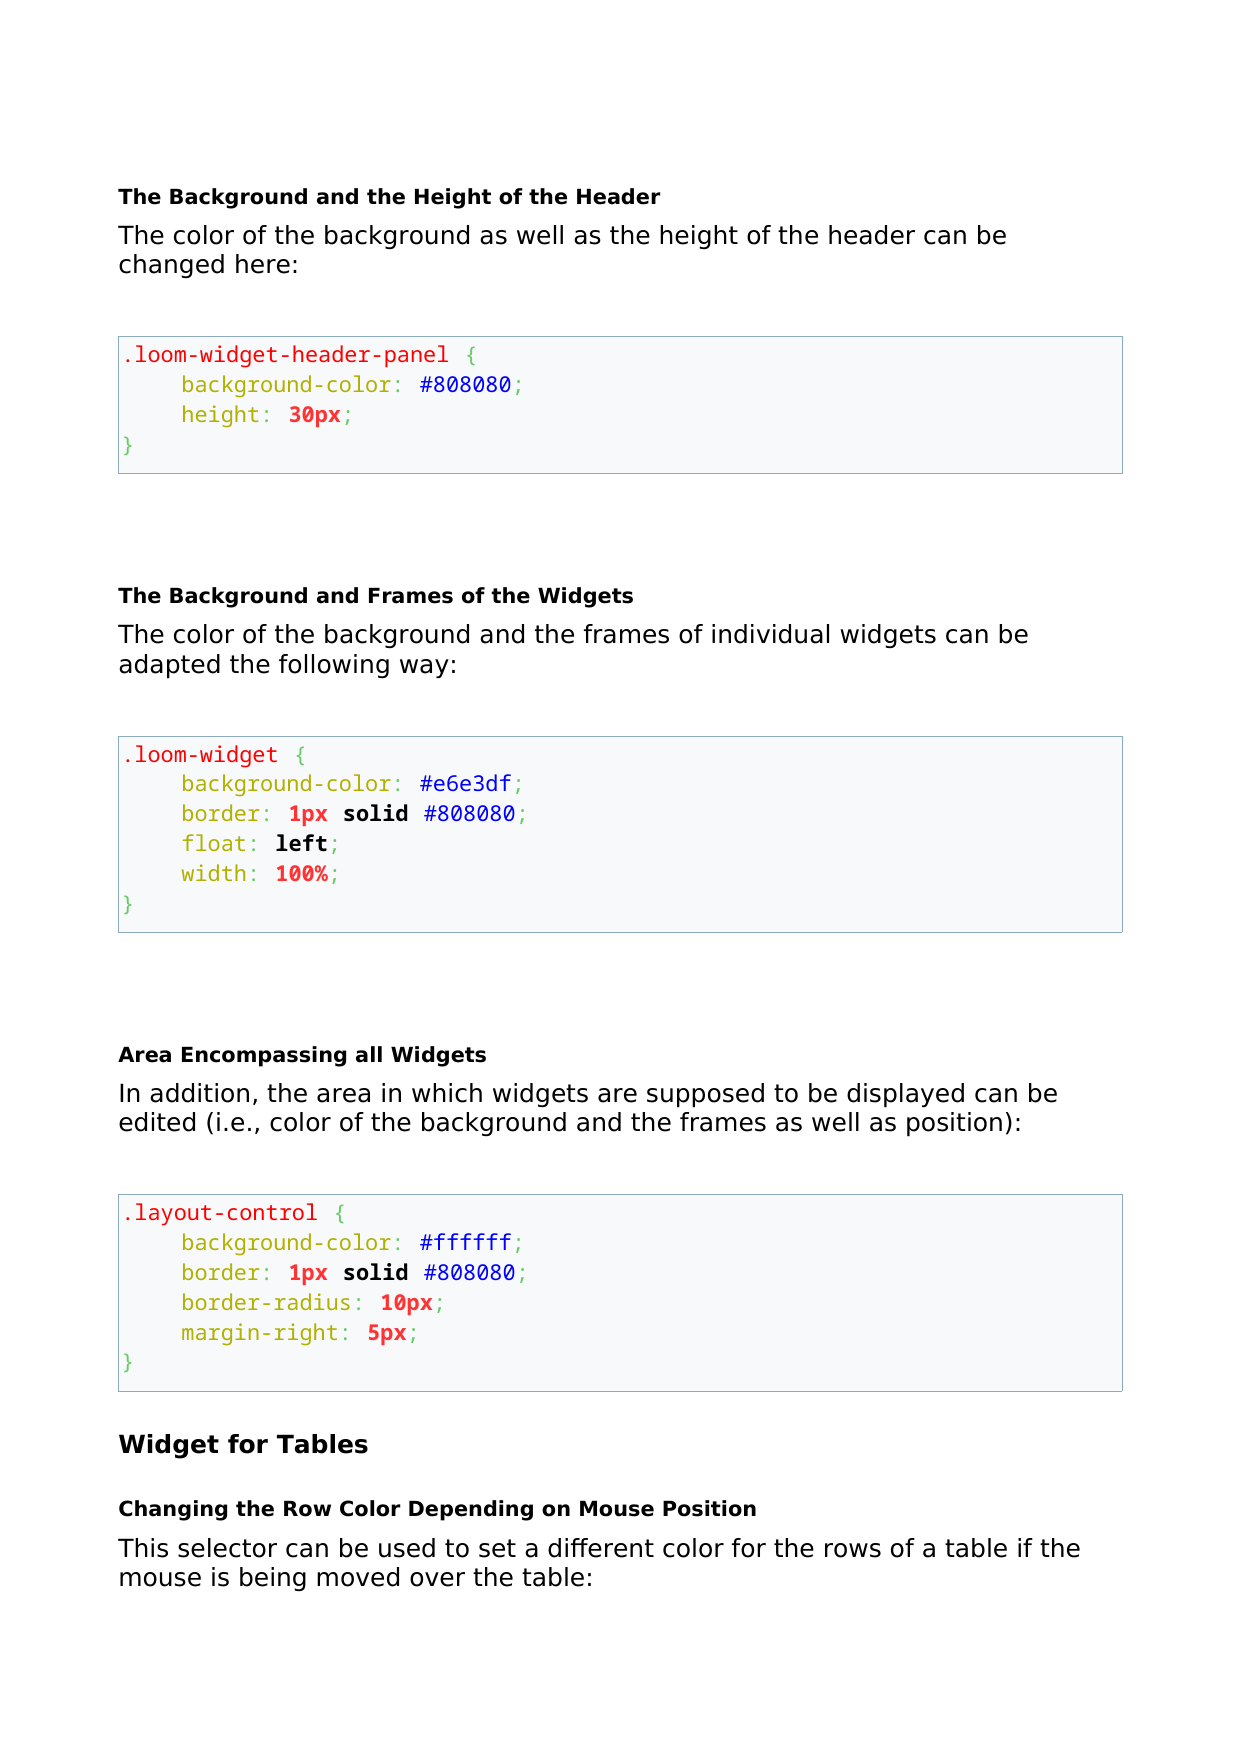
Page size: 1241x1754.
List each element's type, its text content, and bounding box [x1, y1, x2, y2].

subtitle Area Encompassing all Widgets [118, 1043, 1122, 1067]
text The color of the background and the frames of individual widgets can be adapted the following way: [118, 621, 1122, 708]
table_header .loom-widget-header-panel { background-color: #808080; height: 30px; } [119, 337, 1122, 473]
text In addition, the area in which widgets are supposed to be displayed can be edited (i.e., color of the background and the frames as well as position): [118, 1079, 1122, 1167]
text This selector can be used to set a different color for the rows of a table if the mouse is being moved over the table: [118, 1534, 1122, 1592]
table_header .loom-widget { background-color: #e6e3df; border: 1px solid #808080; float: left; width: 100%; } [119, 737, 1122, 932]
text The color of the background as well as the height of the header can be changed here: [118, 222, 1122, 309]
subtitle The Background and the Height of the Header [118, 185, 1122, 209]
table_header .layout-control { background-color: #ffffff; border: 1px solid #808080; border-radius: 10px; margin-right: 5px; } [119, 1195, 1122, 1391]
subtitle Changing the Row Color Depending on Mouse Position [118, 1497, 1122, 1522]
subtitle The Background and Frames of the Widgets [118, 584, 1122, 608]
subtitle Widget for Tables [118, 1431, 1122, 1460]
